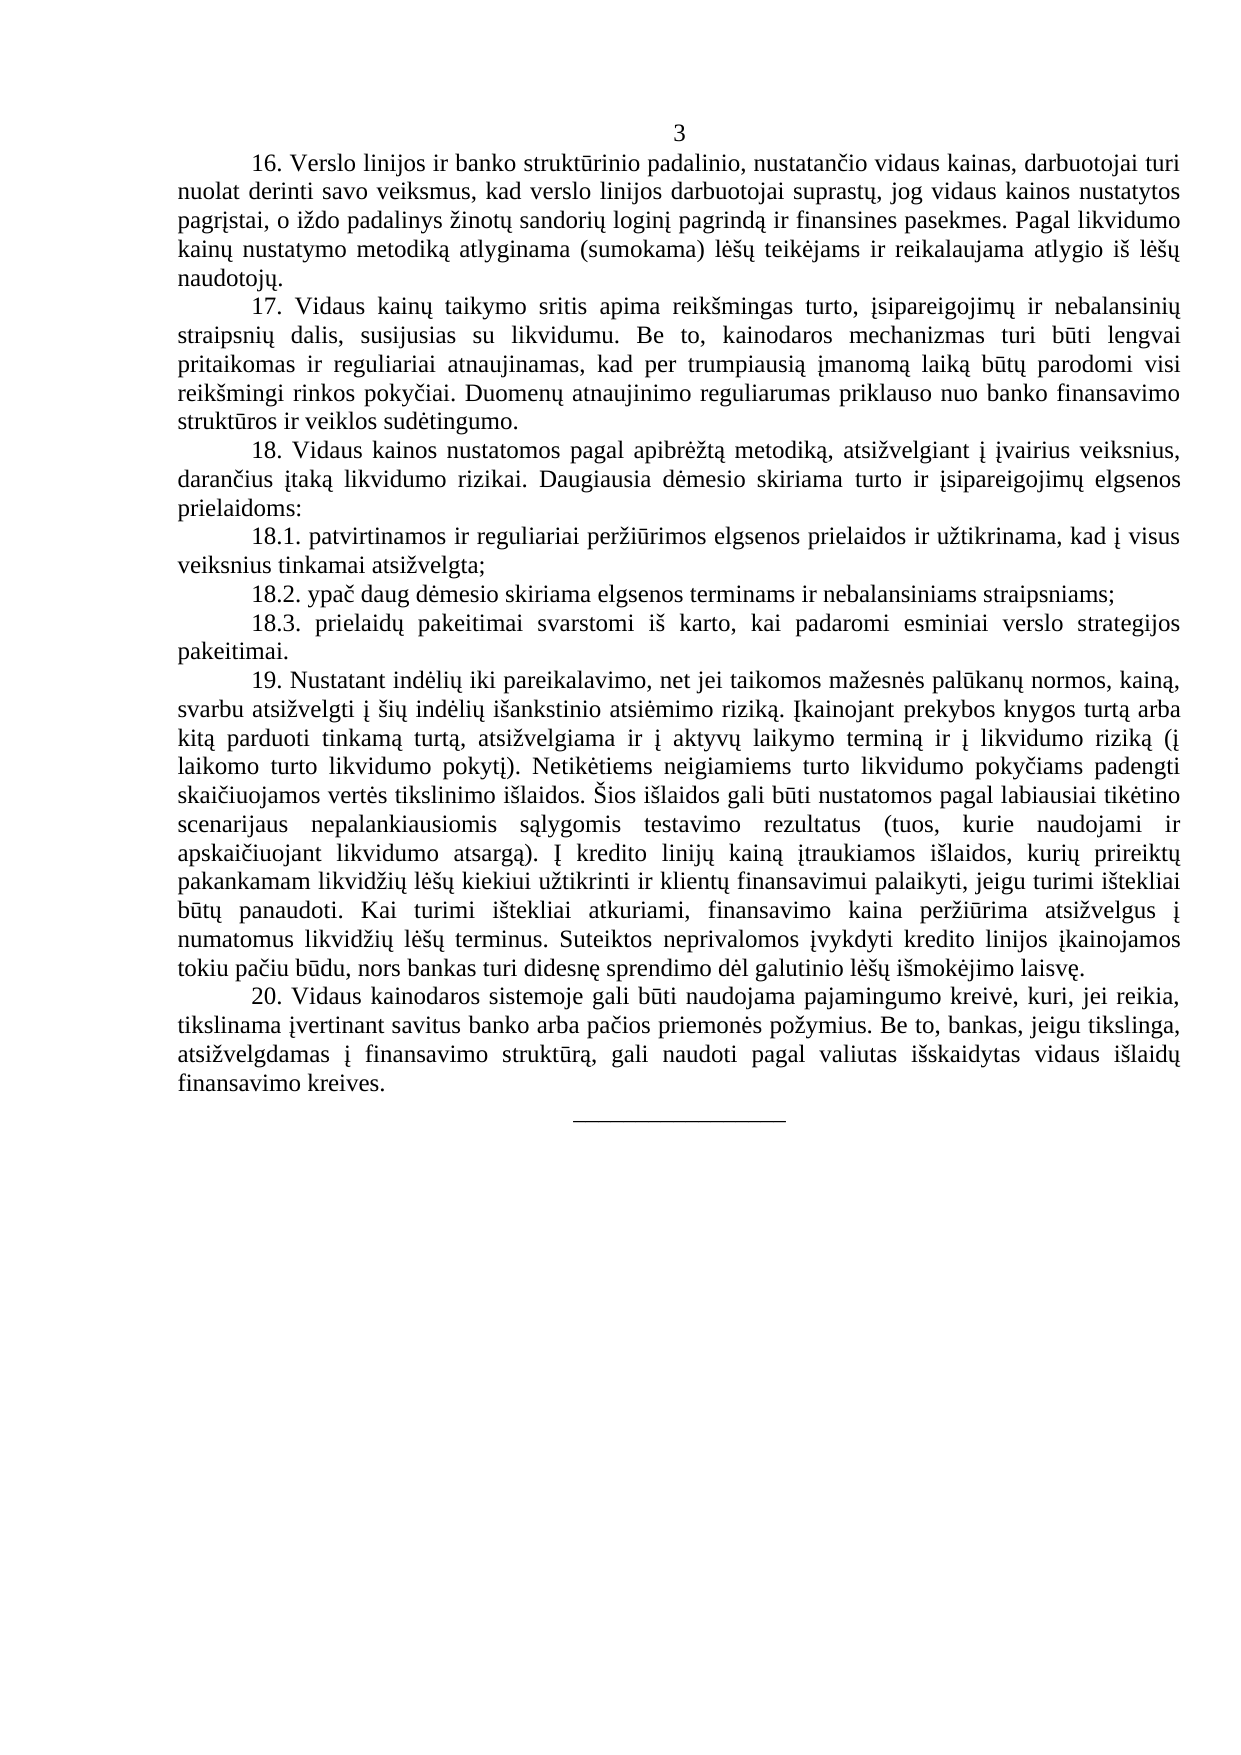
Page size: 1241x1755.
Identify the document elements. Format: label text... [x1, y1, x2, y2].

text _________________ [177, 1096, 1181, 1125]
text 20. Vidaus kainodaros sistemoje gali būti naudojama pajamingumo kreivė, kuri, jei reikia, tikslinama įvertinant savitus banko arba pačios priemonės požymius. Be to, bankas, jeigu tikslinga, atsižvelgdamas į finansavimo struktūrą, gali naudoti pagal valiutas išskaidytas vidaus išlaidų finansavimo kreives. [177, 981, 1181, 1096]
text 16. Verslo linijos ir banko struktūrinio padalinio, nustatančio vidaus kainas, darbuotojai turi nuolat derinti savo veiksmus, kad verslo linijos darbuotojai suprastų, jog vidaus kainos nustatytos pagrįstai, o iždo padalinys žinotų sandorių loginį pagrindą ir finansines pasekmes. Pagal likvidumo kainų nustatymo metodiką atlyginama (sumokama) lėšų teikėjams ir reikalaujama atlygio iš lėšų naudotojų. [177, 148, 1181, 291]
text 18.1. patvirtinamos ir reguliariai peržiūrimos elgsenos prielaidos ir užtikrinama, kad į visus veiksnius tinkamai atsižvelgta; [177, 521, 1181, 579]
text 18.3. prielaidų pakeitimai svarstomi iš karto, kai padaromi esminiai verslo strategijos pakeitimai. [177, 608, 1181, 665]
text 18.2. ypač daug dėmesio skiriama elgsenos terminams ir nebalansiniams straipsniams; [177, 579, 1181, 608]
text 19. Nustatant indėlių iki pareikalavimo, net jei taikomos mažesnės palūkanų normos, kainą, svarbu atsižvelgti į šių indėlių išankstinio atsiėmimo riziką. Įkainojant prekybos knygos turtą arba kitą parduoti tinkamą turtą, atsižvelgiama ir į aktyvų laikymo terminą ir į likvidumo riziką (į laikomo turto likvidumo pokytį). Netikėtiems neigiamiems turto likvidumo pokyčiams padengti skaičiuojamos vertės tikslinimo išlaidos. Šios išlaidos gali būti nustatomos pagal labiausiai tikėtino scenarijaus nepalankiausiomis sąlygomis testavimo rezultatus (tuos, kurie naudojami ir apskaičiuojant likvidumo atsargą). Į kredito linijų kainą įtraukiamos išlaidos, kurių prireiktų pakankamam likvidžių lėšų kiekiui užtikrinti ir klientų finansavimui palaikyti, jeigu turimi ištekliai būtų panaudoti. Kai turimi ištekliai atkuriami, finansavimo kaina peržiūrima atsižvelgus į numatomus likvidžių lėšų terminus. Suteiktos neprivalomos įvykdyti kredito linijos įkainojamos tokiu pačiu būdu, nors bankas turi didesnę sprendimo dėl galutinio lėšų išmokėjimo laisvę. [177, 665, 1181, 981]
text 17. Vidaus kainų taikymo sritis apima reikšmingas turto, įsipareigojimų ir nebalansinių straipsnių dalis, susijusias su likvidumu. Be to, kainodaros mechanizmas turi būti lengvai pritaikomas ir reguliariai atnaujinamas, kad per trumpiausią įmanomą laiką būtų parodomi visi reikšmingi rinkos pokyčiai. Duomenų atnaujinimo reguliarumas priklauso nuo banko finansavimo struktūros ir veiklos sudėtingumo. [177, 291, 1181, 435]
text 18. Vidaus kainos nustatomos pagal apibrėžtą metodiką, atsižvelgiant į įvairius veiksnius, darančius įtaką likvidumo rizikai. Daugiausia dėmesio skiriama turto ir įsipareigojimų elgsenos prielaidoms: [177, 435, 1181, 521]
